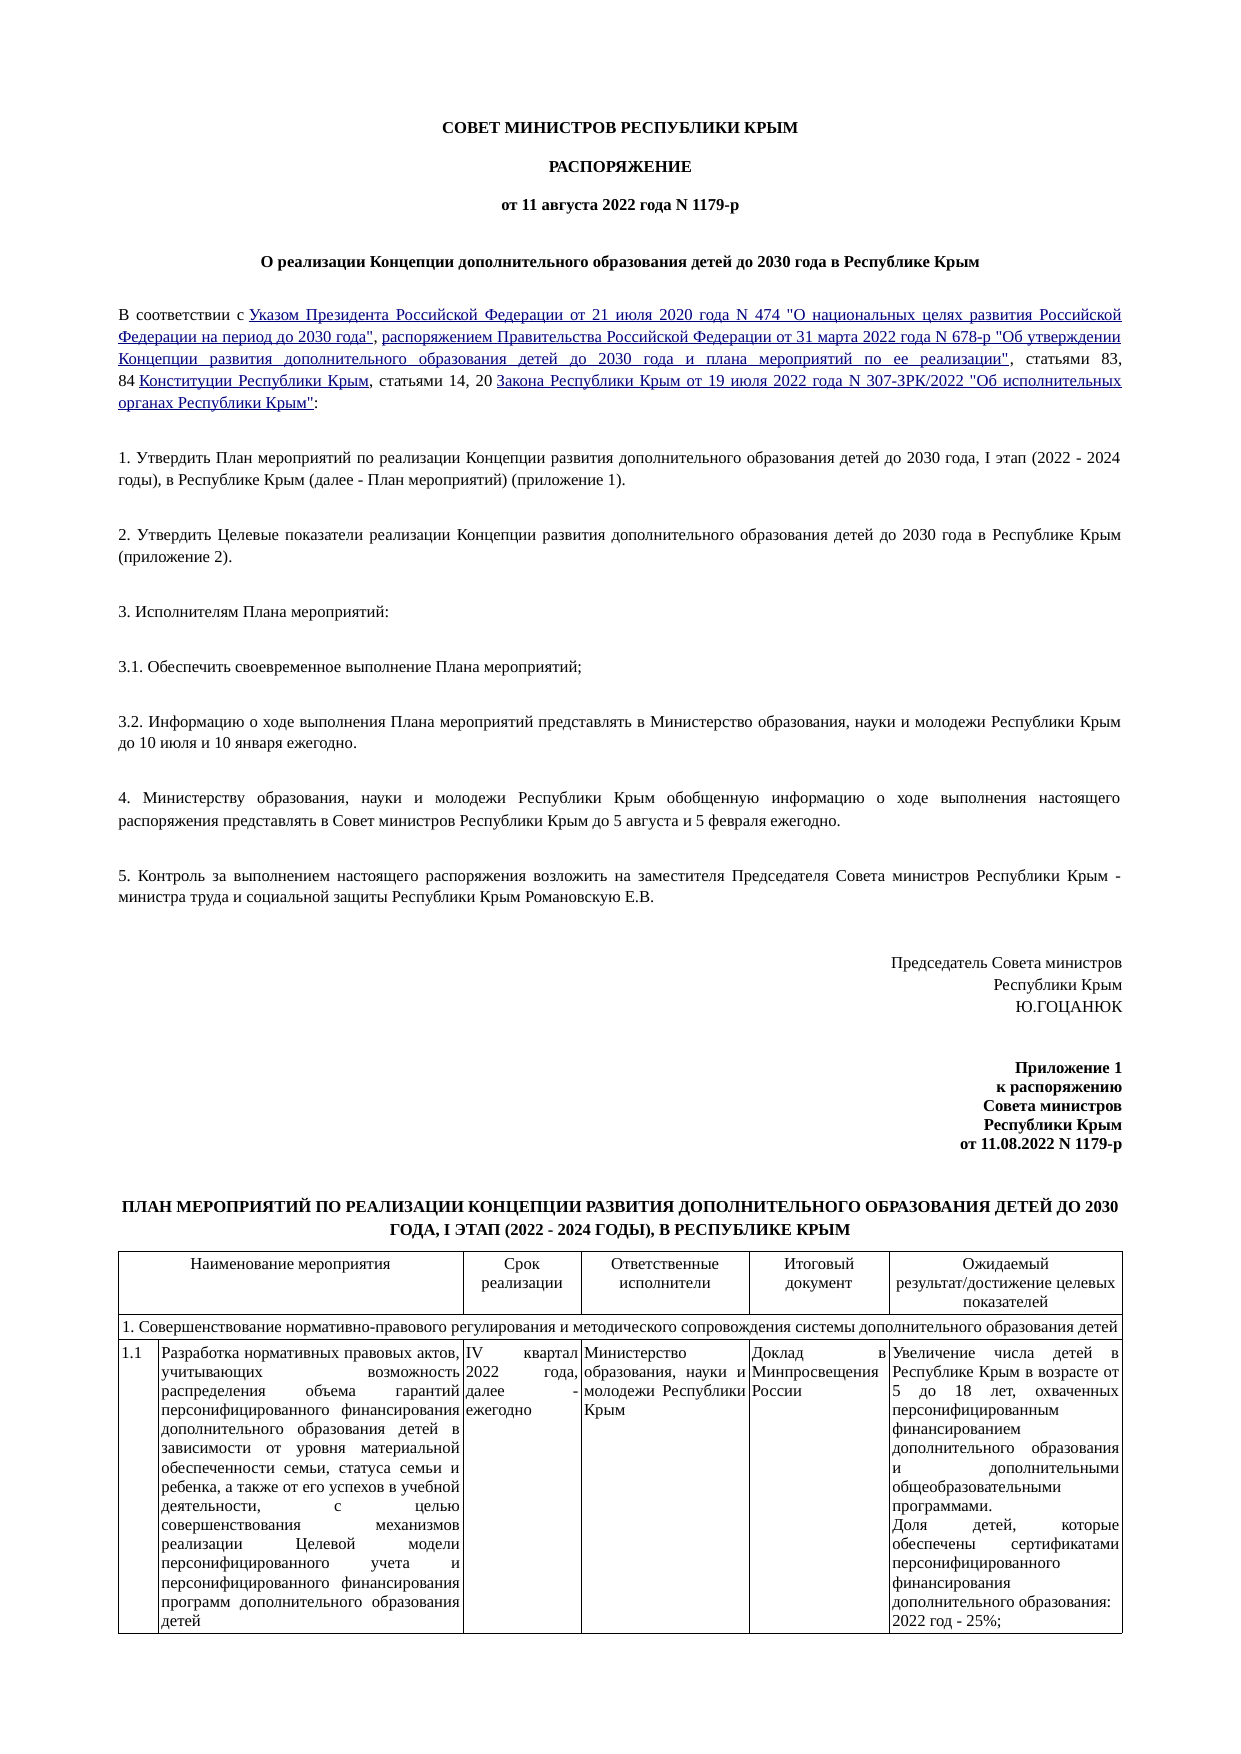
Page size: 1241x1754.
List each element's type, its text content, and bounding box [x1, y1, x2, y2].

text 3.1. Обеспечить своевременное выполнение Плана мероприятий; [118, 656, 1122, 676]
text 3. Исполнителям Плана мероприятий: [118, 601, 1122, 621]
table_cell Наименование мероприятия [119, 1252, 463, 1314]
text 1. Утвердить План мероприятий по реализации Концепции развития дополнительного образования детей до 2030 года, I этап (2022 - 2024 годы), в Республике Крым (далее - План мероприятий) (приложение 1). [118, 447, 1122, 488]
subtitle Приложение 1 к распоряжению Совета министров Республики Крым от 11.08.2022 N 1179-р [118, 1019, 1122, 1153]
text Председатель Совета министров Республики Крым Ю.ГОЦАНЮК [118, 909, 1122, 1016]
table_header [889, 1246, 1122, 1251]
table_cell IV квартал 2022 года, далее - ежегодно [464, 1340, 581, 1633]
table_cell Доклад в Минпросвещения России [750, 1340, 889, 1633]
text 4. Министерству образования, науки и молодежи Республики Крым обобщенную информацию о ходе выполнения настоящего распоряжения представлять в Совет министров Республики Крым до 5 августа и 5 февраля ежегодно. [118, 788, 1122, 829]
table_cell Ожидаемый результат/достижение целевых показателей [890, 1252, 1122, 1314]
table_header [158, 1246, 463, 1251]
table_cell Увеличение числа детей в Республике Крым в возрасте от 5 до 18 лет, охваченных персонифицированным финансированием дополнительного образования и дополнительными общеобразовательными программами. Доля детей, которые обеспечены сертификатами персонифицированного финансирования дополнительного образования: 2022 год - 25%; [890, 1340, 1122, 1633]
table_cell 1.1 [119, 1340, 158, 1633]
text 3.2. Информацию о ходе выполнения Плана мероприятий представлять в Министерство образования, науки и молодежи Республики Крым до 10 июля и 10 января ежегодно. [118, 711, 1122, 752]
text В соответствии с Указом Президента Российской Федерации от 21 июля 2020 года N 474 "О национальных целях развития Российской Федерации на период до 2030 года", распоряжением Правительства Российской Федерации от 31 марта 2022 года N 678-р "Об утверждении Концепции развития дополнительного образования детей до 2030 года и плана мероприятий по ее реализации", статьями 83, 84 Конституции Республики Крым, статьями 14, 20 Закона Республики Крым от 19 июля 2022 года N 307-ЗРК/2022 "Об исполнительных органах Республики Крым": [118, 304, 1122, 412]
table_cell 1. Совершенствование нормативно-правового регулирования и методического сопровождения системы дополнительного образования детей [119, 1315, 1122, 1339]
table_header [581, 1246, 749, 1251]
text 2. Утвердить Целевые показатели реализации Концепции развития дополнительного образования детей до 2030 года в Республике Крым (приложение 2). [118, 524, 1122, 566]
subtitle СОВЕТ МИНИСТРОВ РЕСПУБЛИКИ КРЫМ РАСПОРЯЖЕНИЕ от 11 августа 2022 года N 1179-р О реализации Концепции дополнительного образования детей до 2030 года в Республике Крым [118, 118, 1122, 271]
table_header [118, 1246, 158, 1251]
table_cell Ответственные исполнители [582, 1252, 749, 1314]
table_cell Министерство образования, науки и молодежи Республики Крым [582, 1340, 749, 1633]
text 5. Контроль за выполнением настоящего распоряжения возложить на заместителя Председателя Совета министров Республики Крым - министра труда и социальной защиты Республики Крым Романовскую Е.В. [118, 865, 1122, 906]
table_cell Разработка нормативных правовых актов, учитывающих возможность распределения объема гарантий персонифицированного финансирования дополнительного образования детей в зависимости от уровня материальной обеспеченности семьи, статуса семьи и ребенка, а также от его успехов в учебной деятельности, с целью совершенствования механизмов реализации Целевой модели персонифицированного учета и персонифицированного финансирования программ дополнительного образования детей [159, 1340, 463, 1633]
text ПЛАН МЕРОПРИЯТИЙ ПО РЕАЛИЗАЦИИ КОНЦЕПЦИИ РАЗВИТИЯ ДОПОЛНИТЕЛЬНОГО ОБРАЗОВАНИЯ ДЕТЕЙ ДО 2030 ГОДА, I ЭТАП (2022 - 2024 ГОДЫ), В РЕСПУБЛИКЕ КРЫМ [118, 1153, 1122, 1238]
table_cell Срок реализации [464, 1252, 581, 1314]
table_header [463, 1246, 581, 1251]
table_cell Итоговый документ [750, 1252, 889, 1314]
table_header [749, 1246, 889, 1251]
